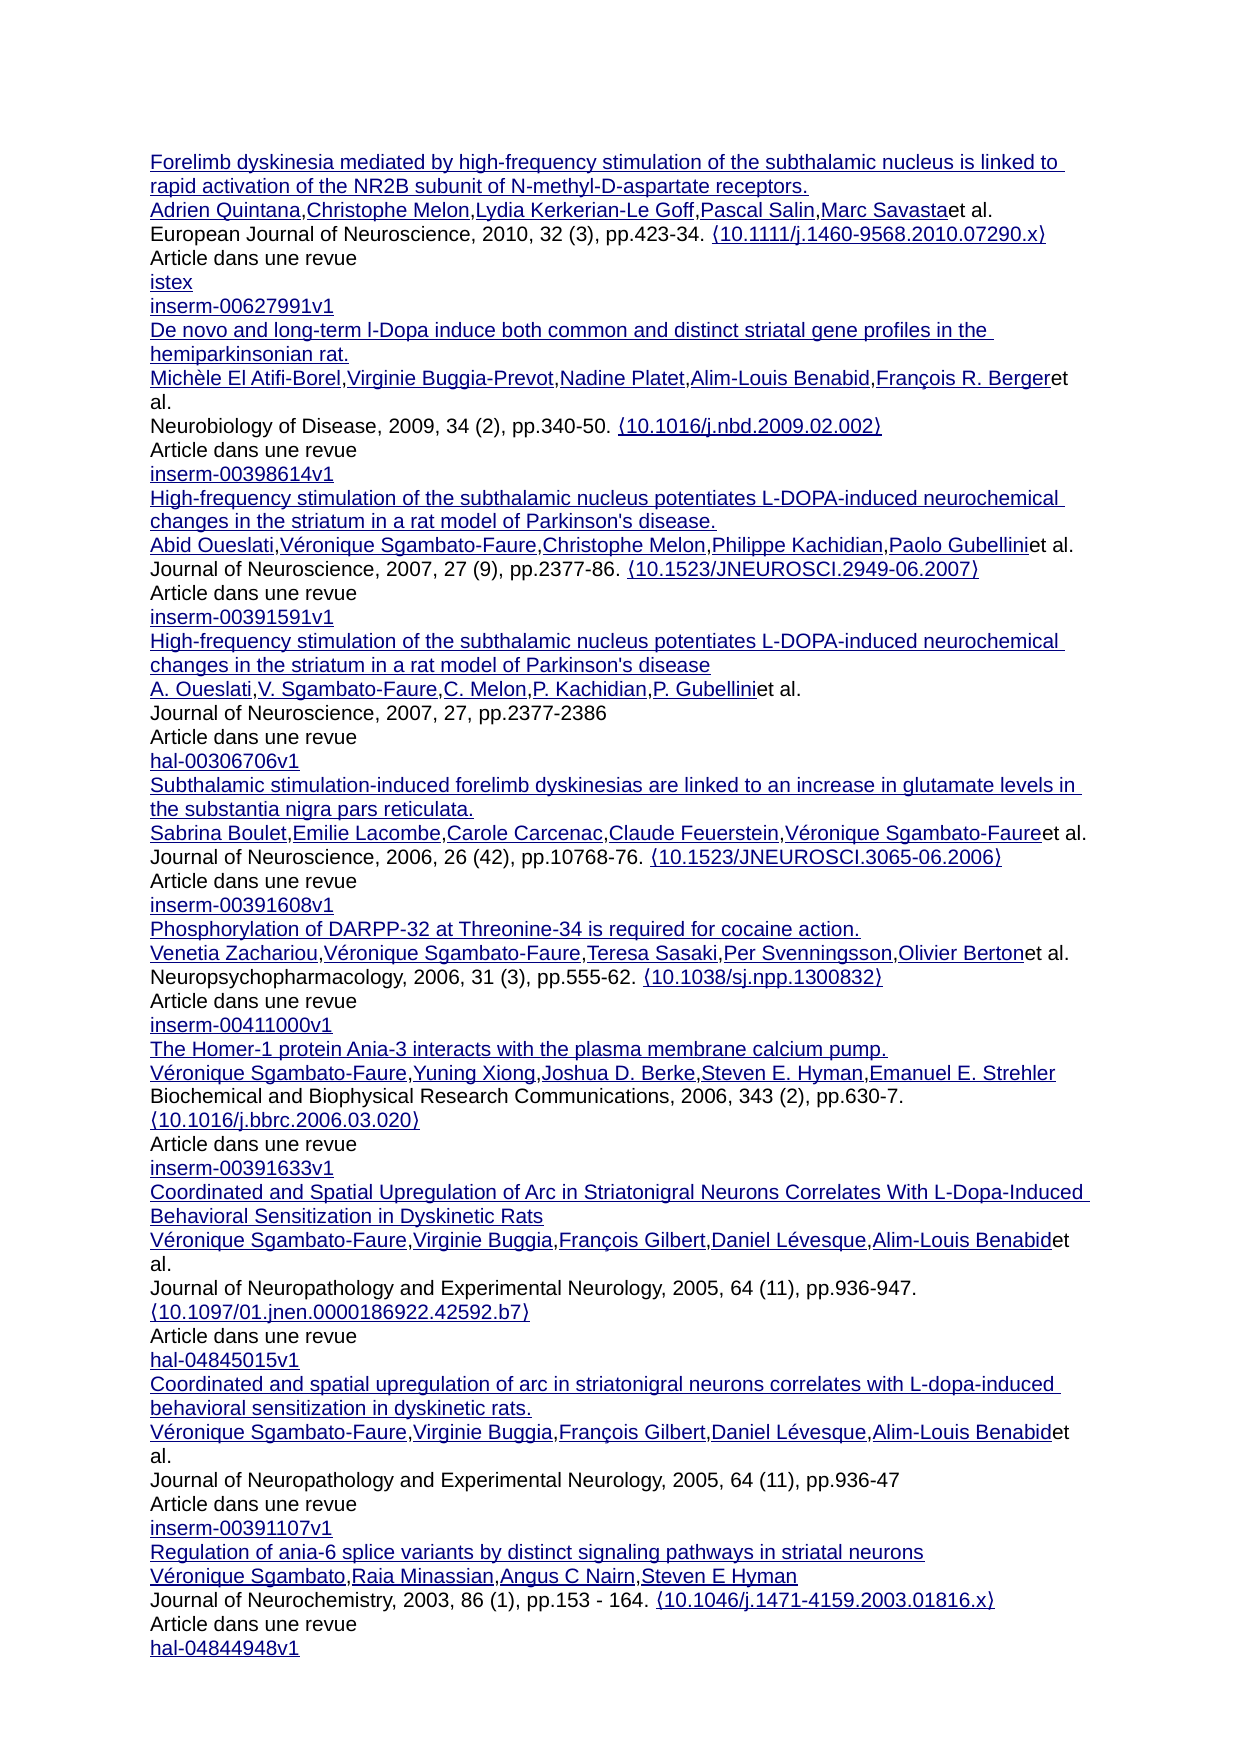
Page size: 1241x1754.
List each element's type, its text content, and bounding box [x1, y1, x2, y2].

table_cell Regulation of ania‐6 splice variants by distinct signaling pathways in striatal neurons Véronique Sgambato,Raia Minassian,Angus C Nairn,Steven E Hyman Journal of Neurochemistry, 2003, 86 (1), pp.153 - 164. ⟨10.1046/j.1471-4159.2003.01816.x⟩ Article dans une revue hal-04844948v1 [150, 1540, 1090, 1659]
table_cell Phosphorylation of DARPP-32 at Threonine-34 is required for cocaine action. Venetia Zachariou,Véronique Sgambato-Faure,Teresa Sasaki,Per Svenningsson,Olivier Bertonet al. Neuropsychopharmacology, 2006, 31 (3), pp.555-62. ⟨10.1038/sj.npp.1300832⟩ Article dans une revue inserm-00411000v1 [150, 917, 1090, 1036]
table_cell High-frequency stimulation of the subthalamic nucleus potentiates L-DOPA-induced neurochemical changes in the striatum in a rat model of Parkinson's disease. Abid Oueslati,Véronique Sgambato-Faure,Christophe Melon,Philippe Kachidian,Paolo Gubelliniet al. Journal of Neuroscience, 2007, 27 (9), pp.2377-86. ⟨10.1523/JNEUROSCI.2949-06.2007⟩ Article dans une revue inserm-00391591v1 [150, 485, 1090, 629]
table_cell Coordinated and spatial upregulation of arc in striatonigral neurons correlates with L-dopa-induced behavioral sensitization in dyskinetic rats. Véronique Sgambato-Faure,Virginie Buggia,François Gilbert,Daniel Lévesque,Alim-Louis Benabidet al. Journal of Neuropathology and Experimental Neurology, 2005, 64 (11), pp.936-47 Article dans une revue inserm-00391107v1 [150, 1372, 1090, 1539]
table_cell High-frequency stimulation of the subthalamic nucleus potentiates L-DOPA-induced neurochemical changes in the striatum in a rat model of Parkinson's disease A. Oueslati,V. Sgambato-Faure,C. Melon,P. Kachidian,P. Gubelliniet al. Journal of Neuroscience, 2007, 27, pp.2377-2386 Article dans une revue hal-00306706v1 [150, 629, 1090, 773]
table_cell Forelimb dyskinesia mediated by high-frequency stimulation of the subthalamic nucleus is linked to rapid activation of the NR2B subunit of N-methyl-D-aspartate receptors. Adrien Quintana,Christophe Melon,Lydia Kerkerian-Le Goff,Pascal Salin,Marc Savastaet al. European Journal of Neuroscience, 2010, 32 (3), pp.423-34. ⟨10.1111/j.1460-9568.2010.07290.x⟩ Article dans une revue istex inserm-00627991v1 [150, 150, 1090, 318]
table_cell De novo and long-term l-Dopa induce both common and distinct striatal gene profiles in the hemiparkinsonian rat. Michèle El Atifi-Borel,Virginie Buggia-Prevot,Nadine Platet,Alim-Louis Benabid,François R. Bergeret al. Neurobiology of Disease, 2009, 34 (2), pp.340-50. ⟨10.1016/j.nbd.2009.02.002⟩ Article dans une revue inserm-00398614v1 [150, 318, 1090, 485]
table_cell Coordinated and Spatial Upregulation of Arc in Striatonigral Neurons Correlates With L-Dopa-Induced [150, 1180, 1090, 1201]
table_cell The Homer-1 protein Ania-3 interacts with the plasma membrane calcium pump. Véronique Sgambato-Faure,Yuning Xiong,Joshua D. Berke,Steven E. Hyman,Emanuel E. Strehler Biochemical and Biophysical Research Communications, 2006, 343 (2), pp.630-7. ⟨10.1016/j.bbrc.2006.03.020⟩ Article dans une revue inserm-00391633v1 [150, 1036, 1090, 1180]
table_cell Behavioral Sensitization in Dyskinetic Rats Véronique Sgambato-Faure,Virginie Buggia,François Gilbert,Daniel Lévesque,Alim-Louis Benabidet al. Journal of Neuropathology and Experimental Neurology, 2005, 64 (11), pp.936-947. ⟨10.1097/01.jnen.0000186922.42592.b7⟩ Article dans une revue hal-04845015v1 [150, 1202, 1090, 1372]
table_cell Subthalamic stimulation-induced forelimb dyskinesias are linked to an increase in glutamate levels in the substantia nigra pars reticulata. Sabrina Boulet,Emilie Lacombe,Carole Carcenac,Claude Feuerstein,Véronique Sgambato-Faureet al. Journal of Neuroscience, 2006, 26 (42), pp.10768-76. ⟨10.1523/JNEUROSCI.3065-06.2006⟩ Article dans une revue inserm-00391608v1 [150, 773, 1090, 917]
